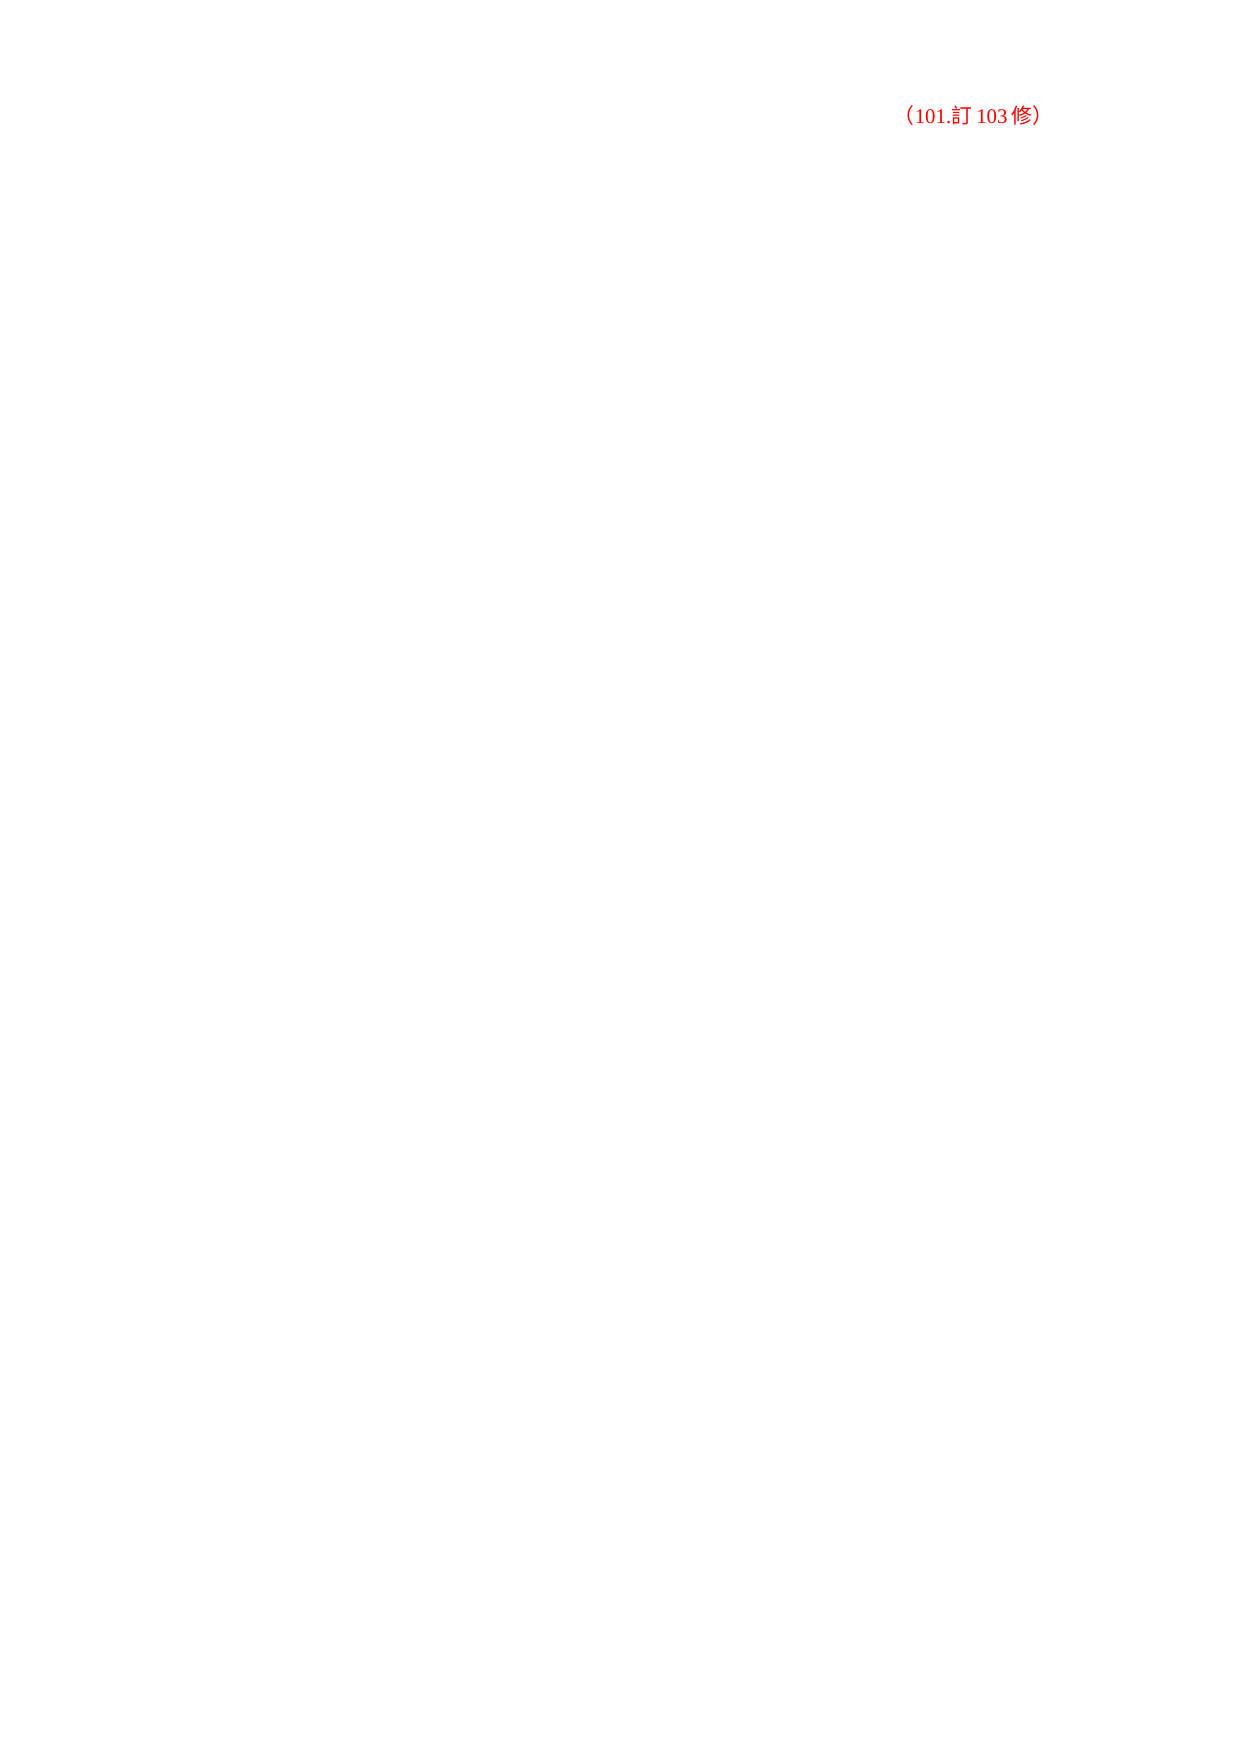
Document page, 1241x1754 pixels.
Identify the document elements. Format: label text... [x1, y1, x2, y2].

text （101.訂103修） [187, 95, 1053, 133]
